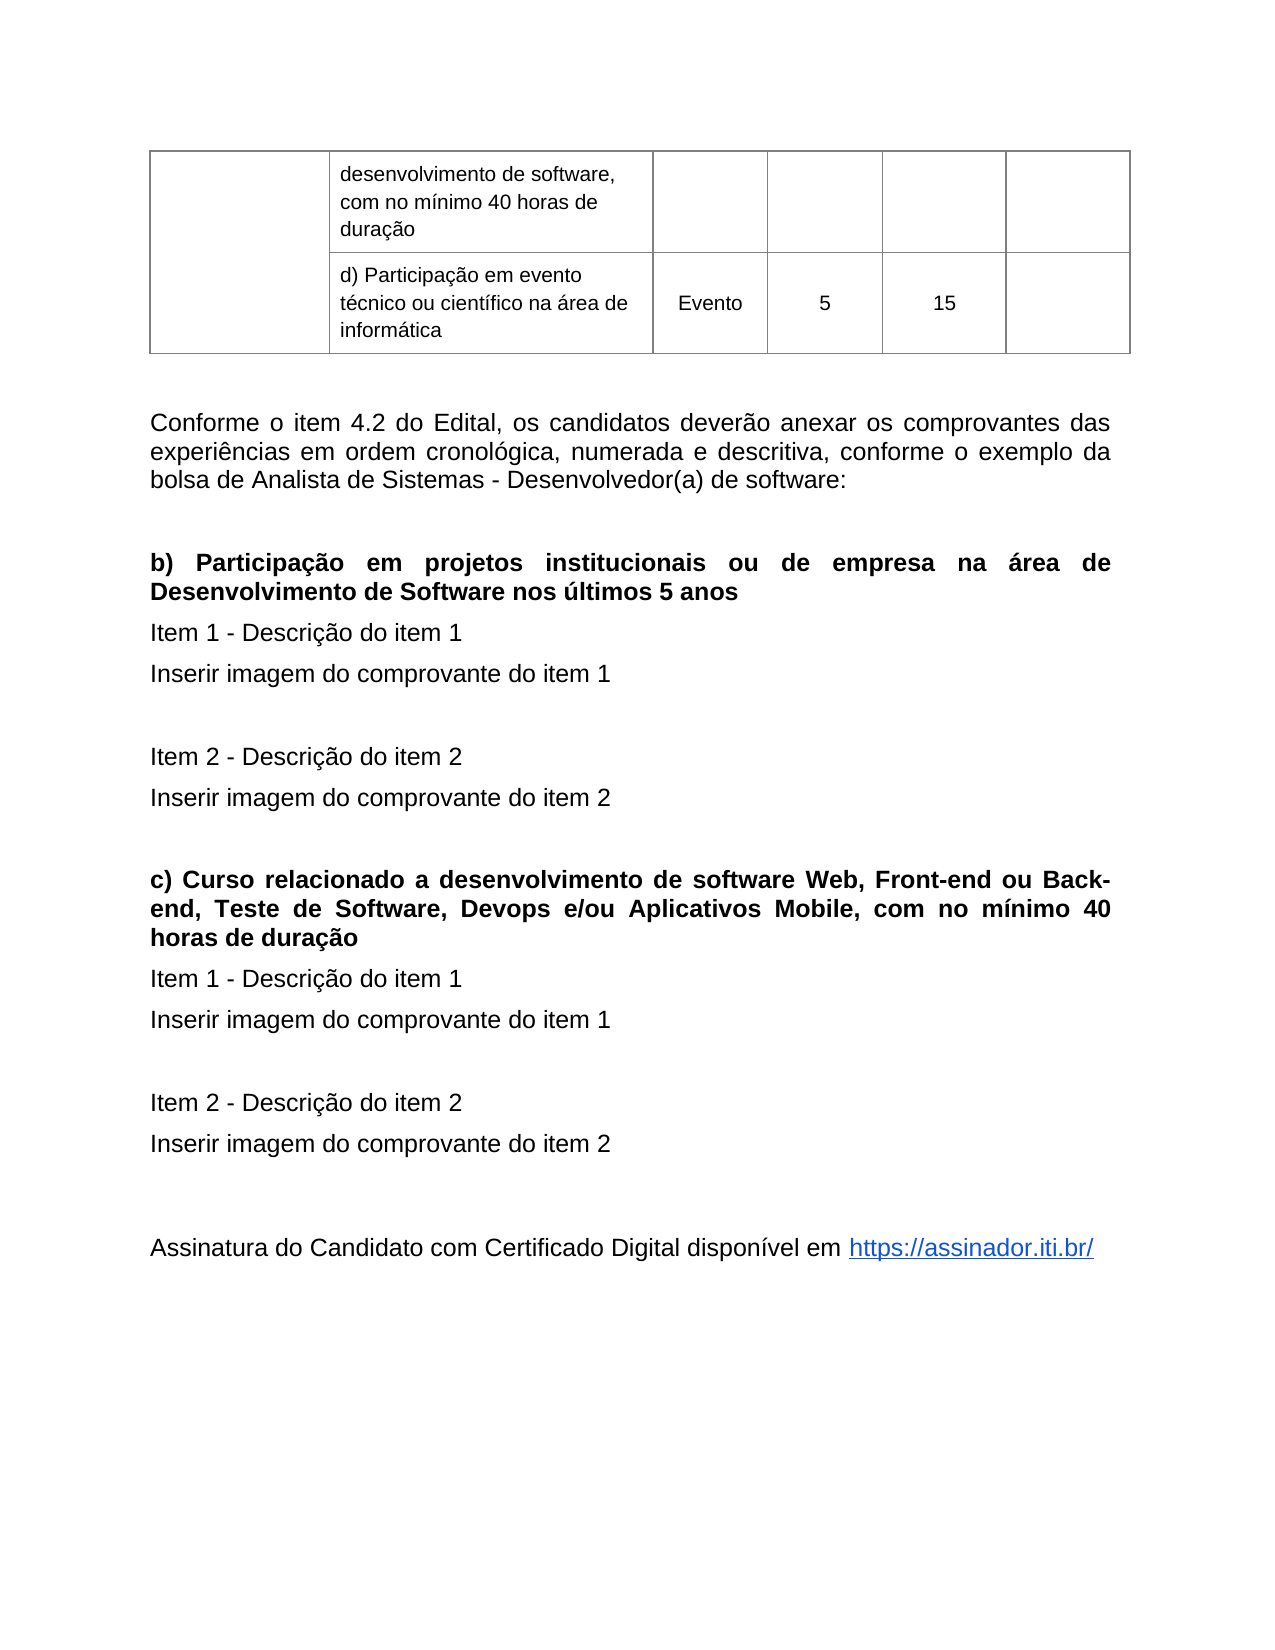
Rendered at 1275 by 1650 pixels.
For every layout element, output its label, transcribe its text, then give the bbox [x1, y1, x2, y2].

text Inserir imagem do comprovante do item 1 [150, 1006, 1112, 1034]
table_cell 15 [883, 253, 1005, 353]
table_cell Evento [654, 253, 767, 353]
text Item 2 - Descrição do item 2 [150, 742, 1112, 771]
text Inserir imagem do comprovante do item 2 [150, 1129, 1112, 1158]
text Item 1 - Descrição do item 1 [150, 964, 1112, 993]
text Item 1 - Descrição do item 1 [150, 618, 1112, 647]
text c) Curso relacionado a desenvolvimento de software Web, Front-end ou Back-end, Teste de Software, Devops e/ou Aplicativos Mobile, com no mínimo 40 horas de duração [150, 866, 1112, 952]
text Inserir imagem do comprovante do item 2 [150, 783, 1112, 812]
table_cell [151, 152, 329, 353]
table_cell d) Participação em evento técnico ou científico na área de informática [330, 253, 652, 353]
table_cell desenvolvimento de software, com no mínimo 40 horas de duração [330, 152, 652, 251]
table_cell [1007, 152, 1129, 251]
text Item 2 - Descrição do item 2 [150, 1088, 1112, 1117]
table_cell [654, 152, 767, 251]
text Inserir imagem do comprovante do item 1 [150, 659, 1112, 688]
table_cell [1007, 253, 1129, 353]
table_cell 5 [768, 253, 882, 353]
table_cell [768, 152, 882, 251]
text Conforme o item 4.2 do Edital, os candidatos deverão anexar os comprovantes das experiências em ordem cronológica, numerada e descritiva, conforme o exemplo da bolsa de Analista de Sistemas - Desenvolvedor(a) de software: [150, 408, 1112, 494]
table_cell [883, 152, 1005, 251]
text b) Participação em projetos institucionais ou de empresa na área de Desenvolvimento de Software nos últimos 5 anos [150, 548, 1112, 606]
text Assinatura do Candidato com Certificado Digital disponível em https://assinador.iti.br/ [150, 1233, 1125, 1261]
